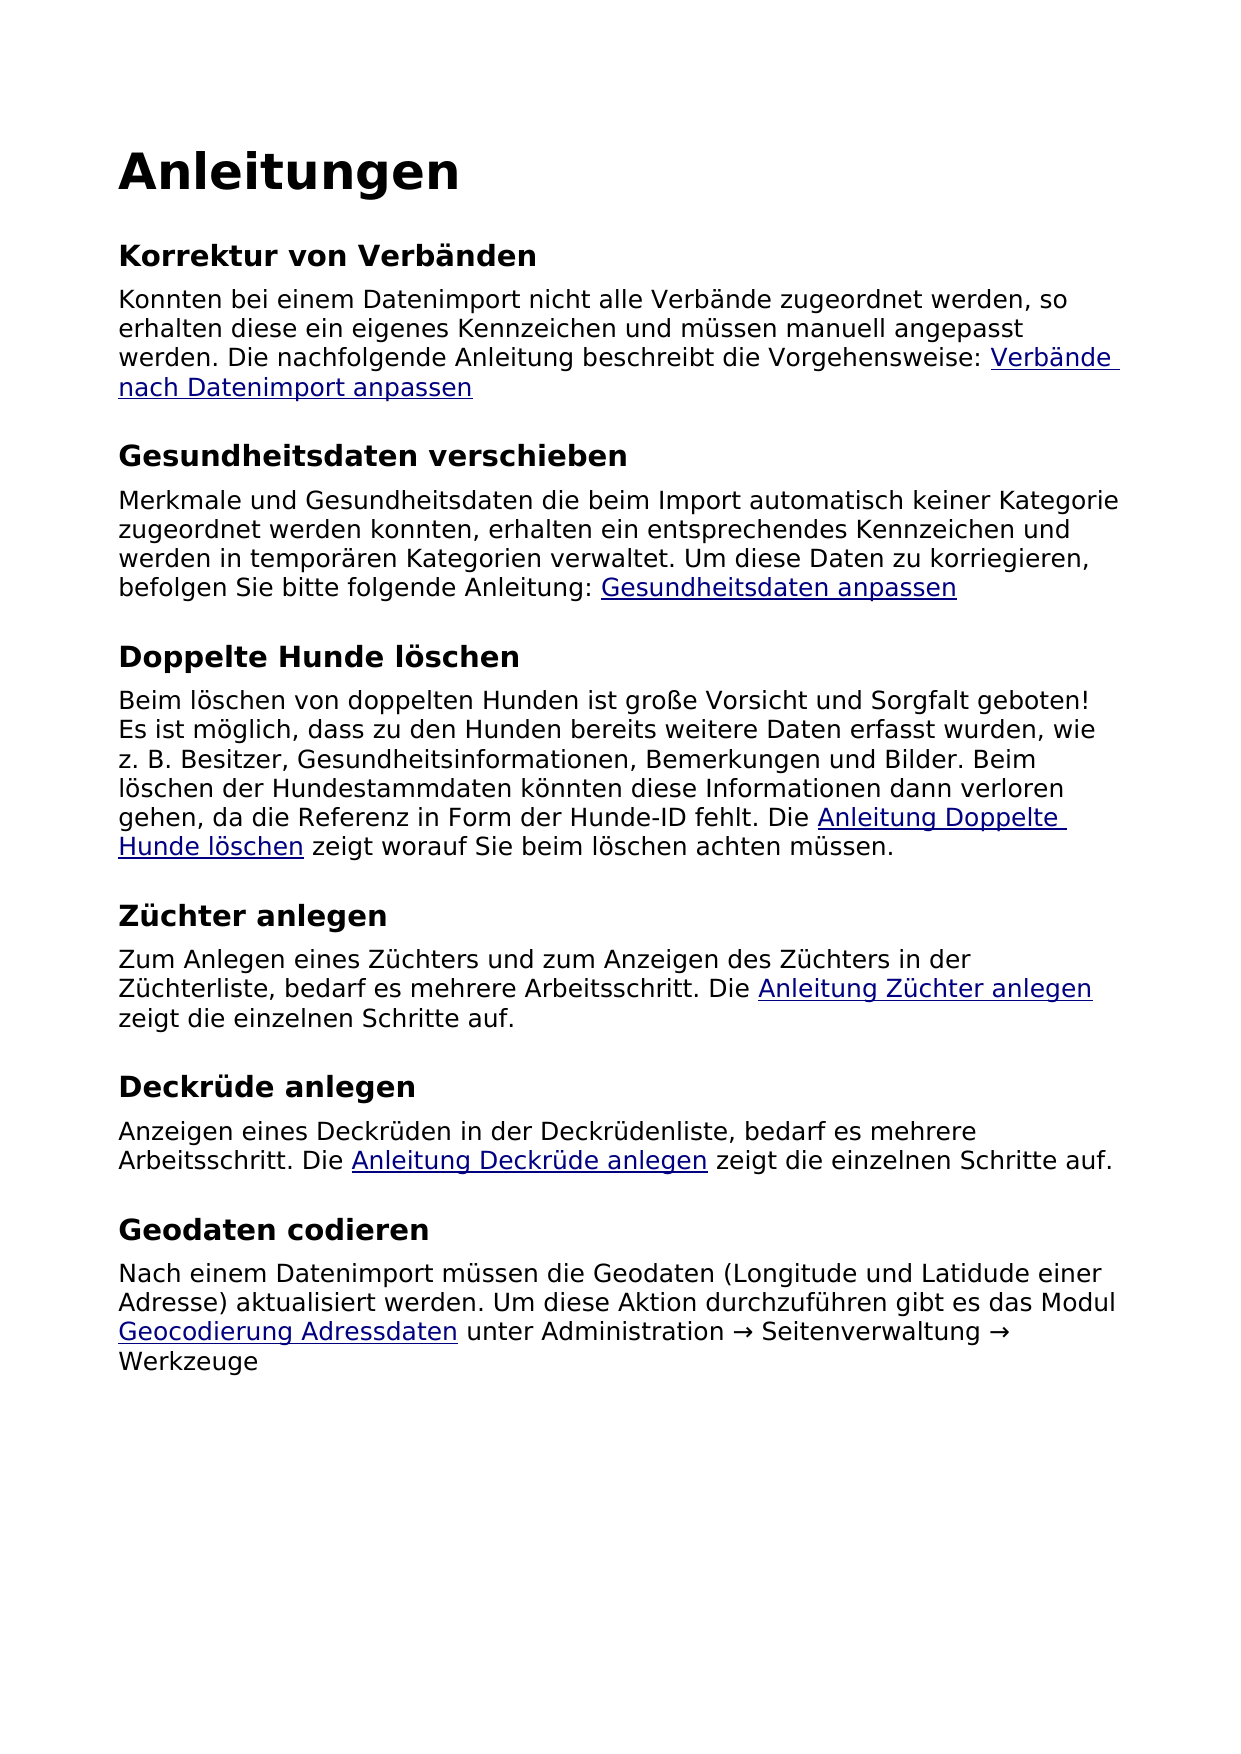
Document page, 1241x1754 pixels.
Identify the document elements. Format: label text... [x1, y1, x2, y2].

text Konnten bei einem Datenimport nicht alle Verbände zugeordnet werden, so erhalten diese ein eigenes Kennzeichen und müssen manuell angepasst werden. Die nachfolgende Anleitung beschreibt die Vorgehensweise: Verbände nach Datenimport anpassen [118, 285, 1122, 402]
text Zum Anlegen eines Züchters und zum Anzeigen des Züchters in der Züchterliste, bedarf es mehrere Arbeitsschritt. Die Anleitung Züchter anlegen zeigt die einzelnen Schritte auf. [118, 946, 1122, 1033]
subtitle Doppelte Hunde löschen [118, 640, 1122, 674]
subtitle Gesundheitsdaten verschieben [118, 439, 1122, 473]
text Anzeigen eines Deckrüden in der Deckrüdenliste, bedarf es mehrere Arbeitsschritt. Die Anleitung Deckrüde anlegen zeigt die einzelnen Schritte auf. [118, 1117, 1122, 1175]
subtitle Anleitungen [118, 143, 1122, 201]
subtitle Korrektur von Verbänden [118, 239, 1122, 273]
text Beim löschen von doppelten Hunden ist große Vorsicht und Sorgfalt geboten! Es ist möglich, dass zu den Hunden bereits weitere Daten erfasst wurden, wie z. B. Besitzer, Gesundheitsinformationen, Bemerkungen und Bilder. Beim löschen der Hundestammdaten könnten diese Informationen dann verloren gehen, da die Referenz in Form der Hunde-ID fehlt. Die Anleitung Doppelte Hunde löschen zeigt worauf Sie beim löschen achten müssen. [118, 687, 1122, 862]
text Nach einem Datenimport müssen die Geodaten (Longitude und Latidude einer Adresse) aktualisiert werden. Um diese Aktion durchzuführen gibt es das Modul Geocodierung Adressdaten unter Administration → Seitenverwaltung → Werkzeuge [118, 1259, 1122, 1376]
subtitle Geodaten codieren [118, 1213, 1122, 1247]
subtitle Deckrüde anlegen [118, 1071, 1122, 1104]
subtitle Züchter anlegen [118, 899, 1122, 933]
text Merkmale und Gesundheitsdaten die beim Import automatisch keiner Kategorie zugeordnet werden konnten, erhalten ein entsprechendes Kennzeichen und werden in temporären Kategorien verwaltet. Um diese Daten zu korriegieren, befolgen Sie bitte folgende Anleitung: Gesundheitsdaten anpassen [118, 486, 1122, 603]
